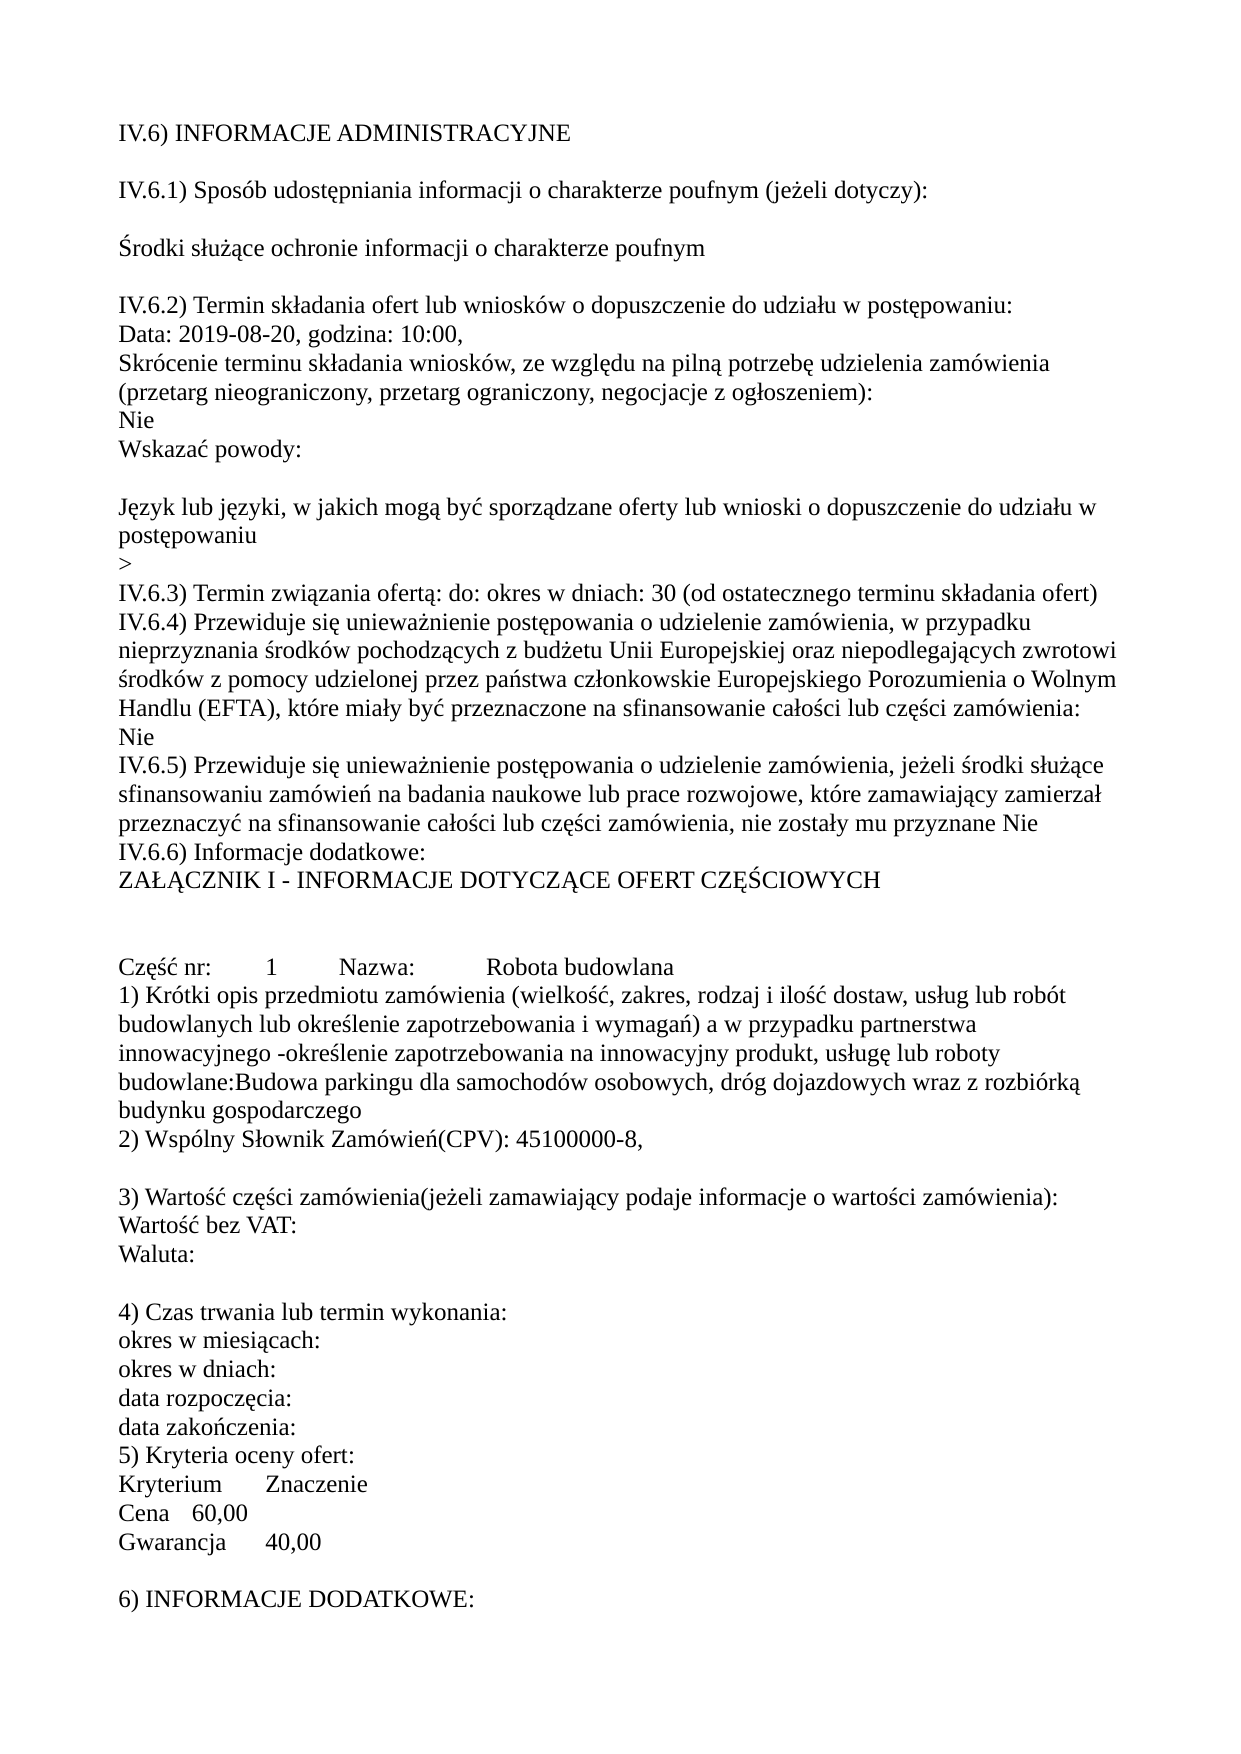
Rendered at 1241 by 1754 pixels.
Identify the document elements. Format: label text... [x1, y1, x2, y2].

text 1) Krótki opis przedmiotu zamówienia (wielkość, zakres, rodzaj i ilość dostaw, usług lub robót budowlanych lub określenie zapotrzebowania i wymagań) a w przypadku partnerstwa innowacyjnego -określenie zapotrzebowania na innowacyjny produkt, usługę lub roboty budowlane:Budowa parkingu dla samochodów osobowych, dróg dojazdowych wraz z rozbiórką budynku gospodarczego [118, 981, 1122, 1124]
text Wartość bez VAT: [118, 1211, 1122, 1239]
text Cena 60,00 [118, 1498, 1122, 1527]
text ZAŁĄCZNIK I - INFORMACJE DOTYCZĄCE OFERT CZĘŚCIOWYCH [118, 866, 1122, 894]
text Wskazać powody: [118, 434, 1122, 463]
text Gwarancja 40,00 [118, 1527, 1122, 1556]
text Środki służące ochronie informacji o charakterze poufnym [118, 233, 1122, 262]
text Część nr: 1 Nazwa: Robota budowlana [118, 952, 1122, 981]
text 3) Wartość części zamówienia(jeżeli zamawiający podaje informacje o wartości zamówienia): [118, 1182, 1122, 1211]
text data zakończenia: [118, 1412, 1122, 1441]
text IV.6.3) Termin związania ofertą: do: okres w dniach: 30 (od ostatecznego terminu składania ofert) [118, 578, 1122, 607]
text data rozpoczęcia: [118, 1383, 1122, 1412]
text 6) INFORMACJE DODATKOWE: [118, 1584, 1122, 1613]
text 5) Kryteria oceny ofert: [118, 1441, 1122, 1469]
text IV.6) INFORMACJE ADMINISTRACYJNE [118, 118, 1122, 147]
text Data: 2019-08-20, godzina: 10:00, [118, 319, 1122, 348]
text IV.6.1) Sposób udostępniania informacji o charakterze poufnym (jeżeli dotyczy): [118, 176, 1122, 204]
text okres w dniach: [118, 1354, 1122, 1383]
text IV.6.5) Przewiduje się unieważnienie postępowania o udzielenie zamówienia, jeżeli środki służące sfinansowaniu zamówień na badania naukowe lub prace rozwojowe, które zamawiający zamierzał przeznaczyć na sfinansowanie całości lub części zamówienia, nie zostały mu przyznane Nie [118, 751, 1122, 837]
text okres w miesiącach: [118, 1326, 1122, 1354]
text Język lub języki, w jakich mogą być sporządzane oferty lub wnioski o dopuszczenie do udziału w postępowaniu [118, 492, 1122, 549]
text Nie [118, 406, 1122, 434]
text Kryterium Znaczenie [118, 1469, 1122, 1498]
text IV.6.2) Termin składania ofert lub wniosków o dopuszczenie do udziału w postępowaniu: [118, 291, 1122, 319]
text IV.6.4) Przewiduje się unieważnienie postępowania o udzielenie zamówienia, w przypadku nieprzyznania środków pochodzących z budżetu Unii Europejskiej oraz niepodlegających zwrotowi środków z pomocy udzielonej przez państwa członkowskie Europejskiego Porozumienia o Wolnym Handlu (EFTA), które miały być przeznaczone na sfinansowanie całości lub części zamówienia: Nie [118, 607, 1122, 751]
text Waluta: [118, 1239, 1122, 1268]
text Skrócenie terminu składania wniosków, ze względu na pilną potrzebę udzielenia zamówienia (przetarg nieograniczony, przetarg ograniczony, negocjacje z ogłoszeniem): [118, 348, 1122, 406]
text IV.6.6) Informacje dodatkowe: [118, 837, 1122, 866]
text > [118, 549, 1122, 578]
text 4) Czas trwania lub termin wykonania: [118, 1297, 1122, 1326]
text 2) Wspólny Słownik Zamówień(CPV): 45100000-8, [118, 1124, 1122, 1153]
